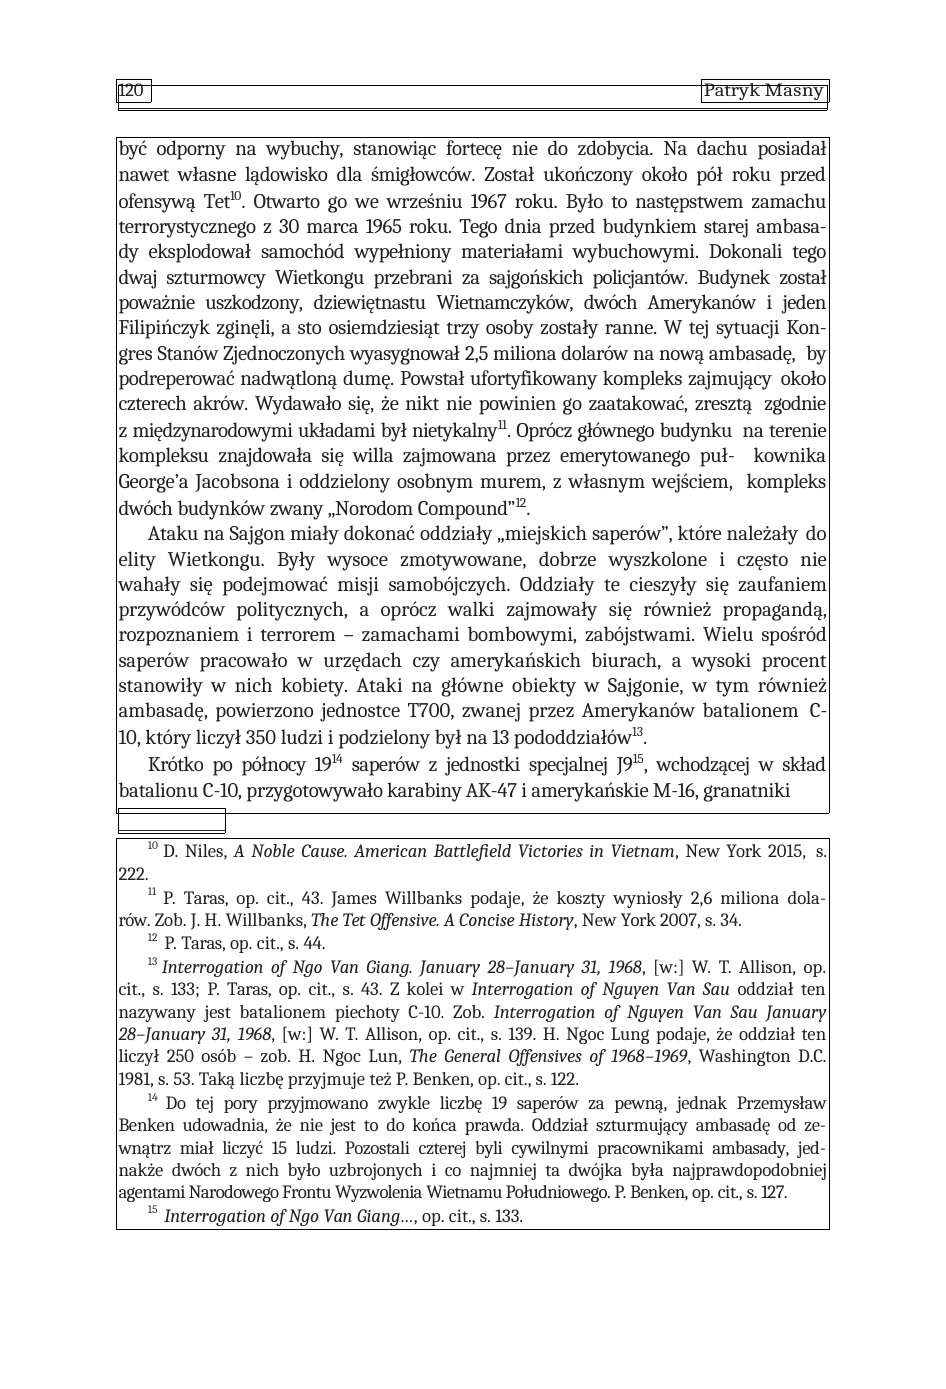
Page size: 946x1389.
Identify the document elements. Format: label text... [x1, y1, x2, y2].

text 12 P. Taras, op. cit., s. 44. [148, 932, 829, 954]
text 11 P. Taras, op. cit., 43. James Willbanks podaje, że koszty wyniosły 2,6 miliona dola- rów. Zob. J. H. Willbanks, The Tet Offensive. A Concise History, New York 2007, s. 34. [118, 886, 827, 931]
text 120 [119, 86, 151, 101]
text [118, 80, 151, 85]
text być odporny na wybuchy, stanowiąc fortecę nie do zdobycia. Na dachu posiadał nawet własne lądowisko dla śmigłowców. Został ukończony około pół roku przed ofensywą Tet10. Otwarto go we wrześniu 1967 roku. Było to następstwem zamachu terrorystycznego z 30 marca 1965 roku. Tego dnia przed budynkiem starej ambasa- dy eksplodował samochód wypełniony materiałami wybuchowymi. Dokonali tego dwaj szturmowcy Wietkongu przebrani za sajgońskich policjantów. Budynek został poważnie uszkodzony, dziewiętnastu Wietnamczyków, dwóch Amerykanów i jeden Filipińczyk zginęli, a sto osiemdziesiąt trzy osoby zostały ranne. W tej sytuacji Kon- gres Stanów Zjednoczonych wyasygnował 2,5 miliona dolarów na nową ambasadę, by podreperować nadwątloną dumę. Powstał ufortyfikowany kompleks zajmujący około czterech akrów. Wydawało się, że nikt nie powinien go zaatakować, zresztą zgodnie z międzynarodowymi układami był nietykalny11. Oprócz głównego budynku na terenie kompleksu znajdowała się willa zajmowana przez emerytowanego puł- kownika George’a Jacobsona i oddzielony osobnym murem, z własnym wejściem, kompleks dwóch budynków zwany „Norodom Compound”12. [118, 138, 827, 520]
text 14 Do tej pory przyjmowano zwykle liczbę 19 saperów za pewną, jednak Przemysław Benken udowadnia, że nie jest to do końca prawda. Oddział szturmujący ambasadę od ze- wnątrz miał liczyć 15 ludzi. Pozostali czterej byli cywilnymi pracownikami ambasady, jed- nakże dwóch z nich było uzbrojonych i co najmniej ta dwójka była najprawdopodobniej agentami Narodowego Frontu Wyzwolenia Wietnamu Południowego. P. Benken, op. cit., s. 127. [118, 1091, 827, 1204]
text 10 D. Niles, A Noble Cause. American Battlefield Victories in Vietnam, New York 2015, s. 222. [118, 839, 827, 885]
text Ataku na Sajgon miały dokonać oddziały „miejskich saperów”, które należały do elity Wietkongu. Były wysoce zmotywowane, dobrze wyszkolone i często nie wahały się podejmować misji samobójczych. Oddziały te cieszyły się zaufaniem przywódców politycznych, a oprócz walki zajmowały się również propagandą, rozpoznaniem i terrorem – zamachami bombowymi, zabójstwami. Wielu spośród saperów pracowało w urzędach czy amerykańskich biurach, a wysoki procent stanowiły w nich kobiety. Ataki na główne obiekty w Sajgonie, w tym również ambasadę, powierzono jednostce T700, zwanej przez Amerykanów batalionem C-10, który liczył 350 ludzi i podzielony był na 13 pododdziałów13. [118, 522, 827, 750]
text 13 Interrogation of Ngo Van Giang. January 28–January 31, 1968, [w:] W. T. Allison, op. cit., s. 133; P. Taras, op. cit., s. 43. Z kolei w Interrogation of Nguyen Van Sau oddział ten nazywany jest batalionem piechoty C-10. Zob. Interrogation of Nguyen Van Sau January 28–January 31, 1968, [w:] W. T. Allison, op. cit., s. 139. H. Ngoc Lung podaje, że oddział ten liczył 250 osób – zob. H. Ngoc Lun, The General Offensives of 1968–1969, Washington D.C. 1981, s. 53. Taką liczbę przyjmuje też P. Benken, op. cit., s. 122. [118, 954, 827, 1090]
text Krótko po północy 1914 saperów z jednostki specjalnej J915, wchodzącej w skład batalionu C-10, przygotowywało karabiny AK-47 i amerykańskie M-16, granatniki [118, 751, 827, 802]
text 15 Interrogation of Ngo Van Giang…, op. cit., s. 133. [148, 1204, 829, 1226]
text Patryk Masny [703, 80, 829, 101]
